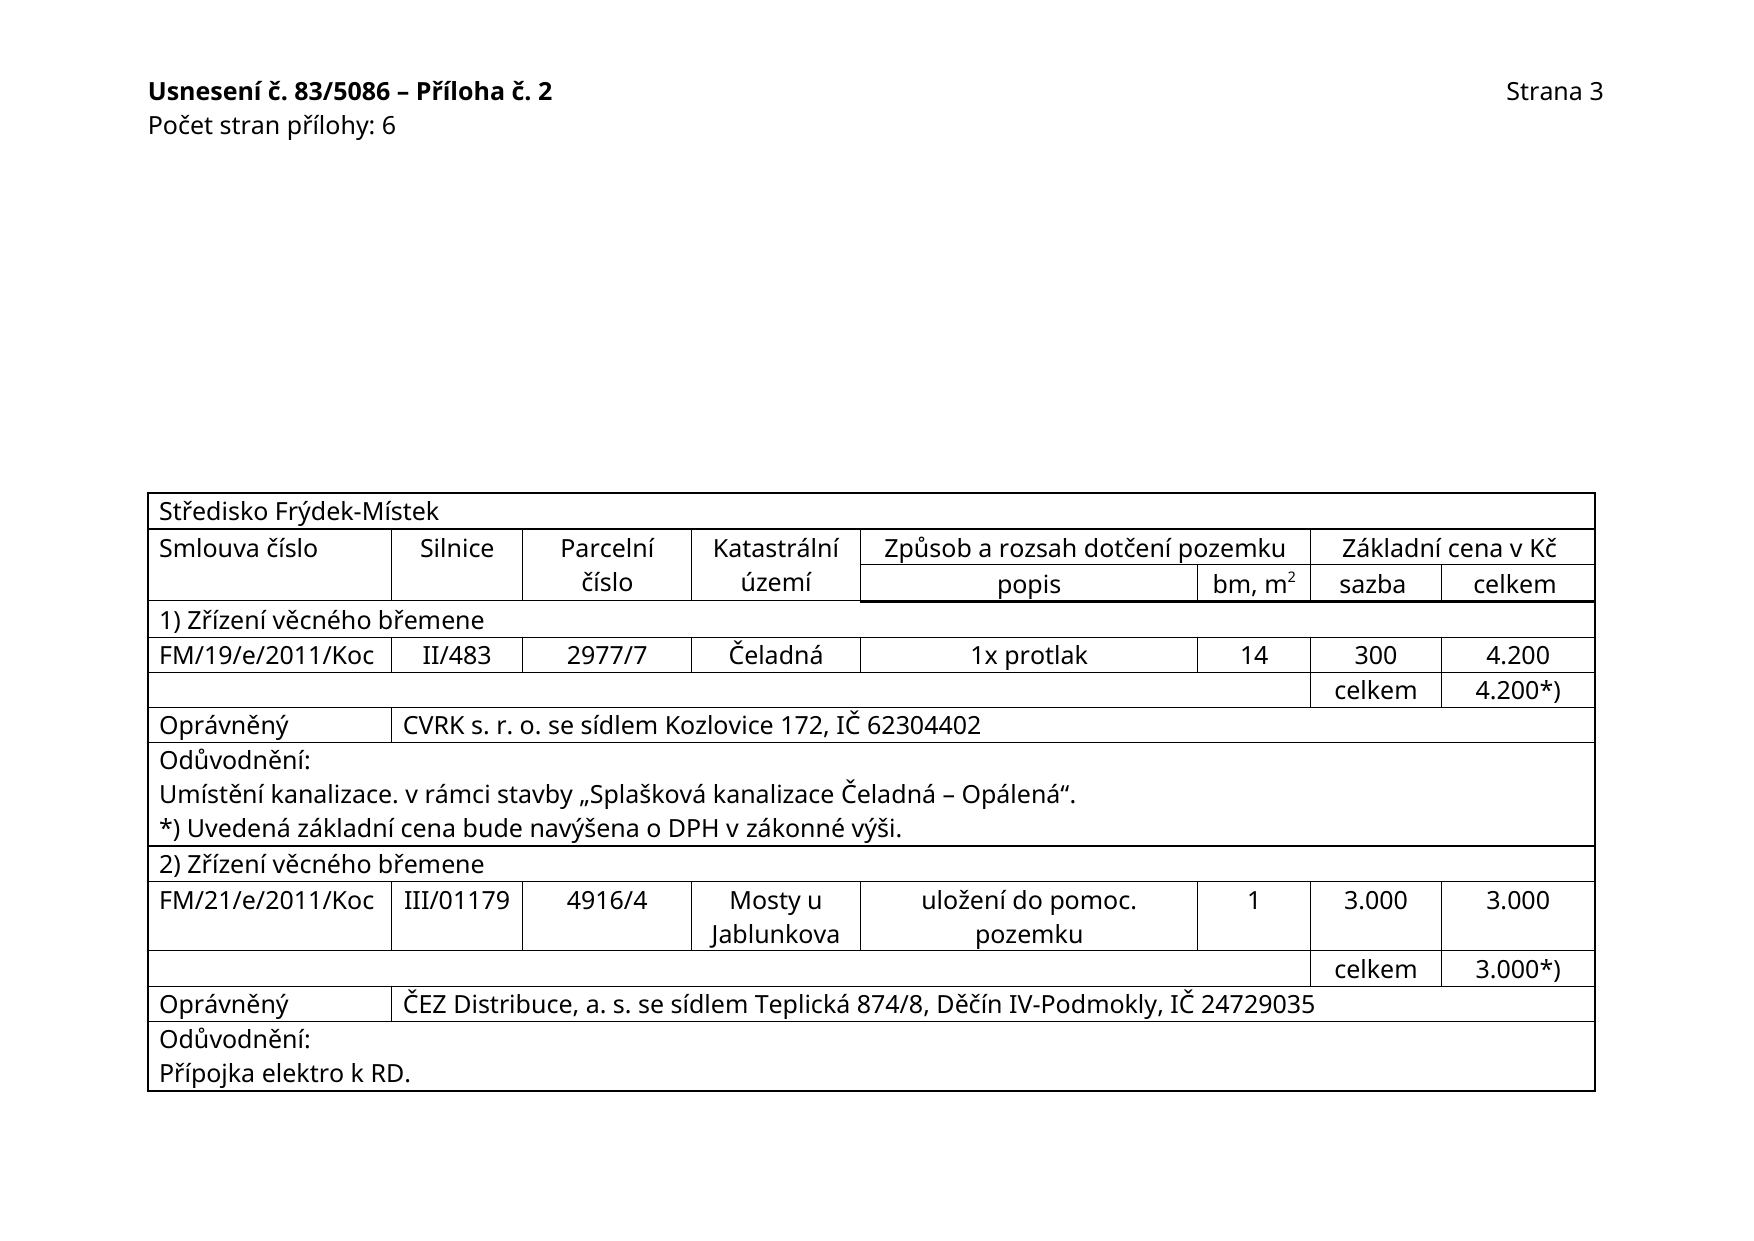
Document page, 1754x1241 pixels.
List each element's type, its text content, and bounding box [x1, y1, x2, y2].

table_cell Oprávněný [149, 708, 391, 742]
table_cell 3.000 [1442, 882, 1594, 950]
table_cell CVRK s. r. o. se sídlem Kozlovice 172, IČ 62304402 [392, 708, 1594, 742]
table_cell celkem [1311, 673, 1441, 707]
table_cell 300 [1311, 638, 1441, 672]
table_header Středisko Frýdek-Místek [149, 494, 1594, 528]
table_cell 2) Zřízení věcného břemene [149, 847, 1594, 881]
table_cell 1) Zřízení věcného břemene [149, 601, 1594, 637]
table_cell 4.200 [1442, 638, 1594, 672]
table_cell Odůvodnění: Umístění kanalizace. v rámci stavby „Splašková kanalizace Čeladná – Opálená“. *) Uvedená základní cena bude navýšena o DPH v zákonné výši. [149, 743, 1594, 845]
table_cell II/483 [392, 638, 522, 672]
table_cell FM/21/e/2011/Koc [149, 882, 391, 950]
table_cell FM/19/e/2011/Koc [149, 638, 391, 672]
table_cell 4.200*) [1442, 673, 1594, 707]
table_cell Silnice [392, 530, 522, 600]
table_cell Smlouva číslo [149, 530, 391, 600]
table_cell sazba [1311, 565, 1441, 600]
table_cell bm, m2 [1198, 565, 1310, 600]
table_cell celkem [1442, 565, 1594, 600]
table_cell 2977/7 [523, 638, 691, 672]
table_cell [149, 951, 1310, 986]
table_cell 4916/4 [523, 882, 691, 950]
table_cell Způsob a rozsah dotčení pozemku [861, 530, 1310, 564]
table_cell Základní cena v Kč [1311, 530, 1594, 564]
table_cell 1x protlak [861, 638, 1197, 672]
table_cell 14 [1198, 638, 1310, 672]
table_cell 3.000*) [1442, 951, 1594, 986]
table_cell Odůvodnění: Přípojka elektro k RD. [149, 1022, 1594, 1090]
table_cell III/01179 [392, 882, 522, 950]
table_cell Parcelní číslo [523, 530, 691, 600]
table_cell 3.000 [1311, 882, 1441, 950]
table_cell celkem [1311, 951, 1441, 986]
table_cell Čeladná [692, 638, 860, 672]
table_cell Katastrální území [692, 530, 860, 600]
table_cell [149, 673, 1310, 707]
table_cell 1 [1198, 882, 1310, 950]
table_cell uložení do pomoc. pozemku [861, 882, 1197, 950]
table_cell popis [861, 565, 1197, 600]
table_cell Mosty u Jablunkova [692, 882, 860, 950]
table_cell ČEZ Distribuce, a. s. se sídlem Teplická 874/8, Děčín IV-Podmokly, IČ 24729035 [392, 987, 1594, 1021]
table_cell Oprávněný [149, 987, 391, 1021]
